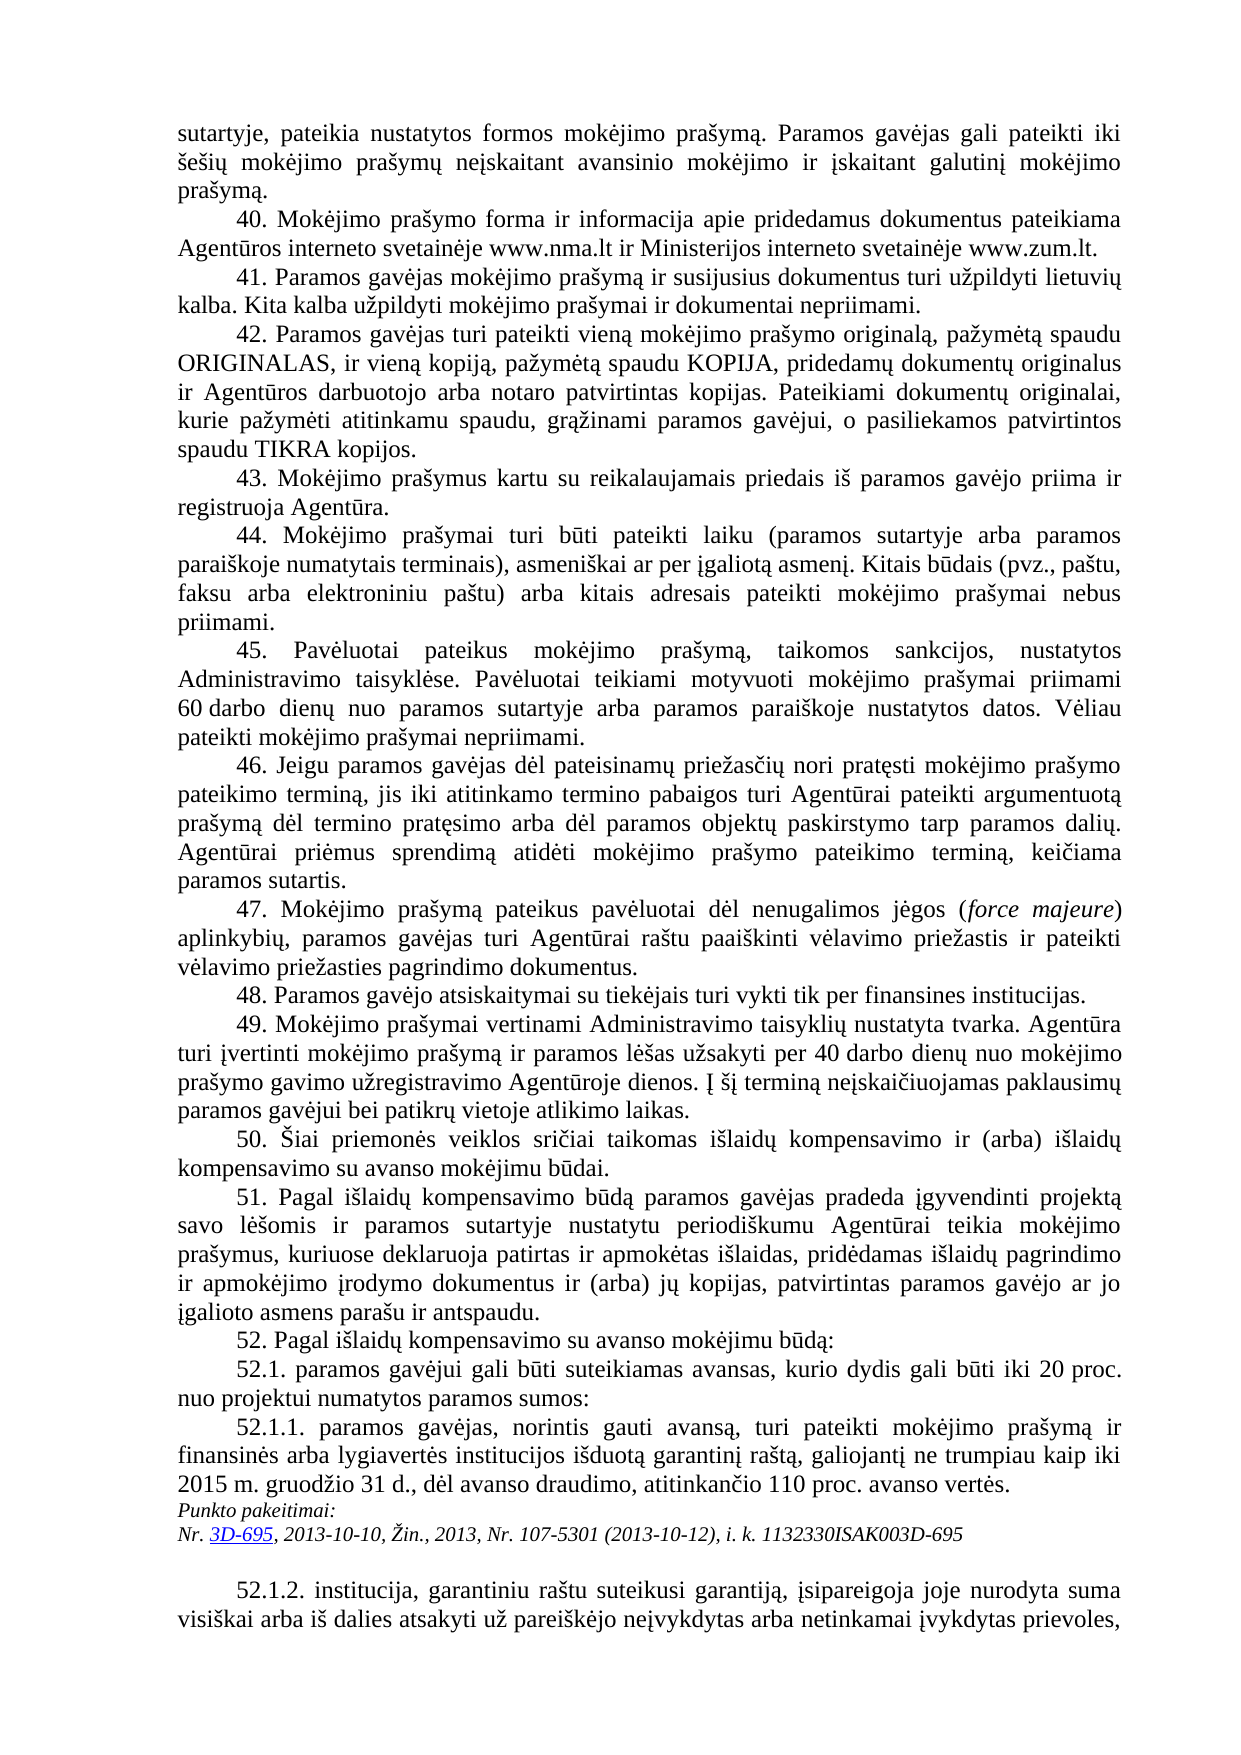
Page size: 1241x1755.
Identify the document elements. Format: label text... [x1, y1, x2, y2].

text 40. Mokėjimo prašymo forma ir informacija apie pridedamus dokumentus pateikiama Agentūros interneto svetainėje www.nma.lt ir Ministerijos interneto svetainėje www.zum.lt. [177, 204, 1122, 262]
text 50. Šiai priemonės veiklos sričiai taikomas išlaidų kompensavimo ir (arba) išlaidų kompensavimo su avanso mokėjimu būdai. [177, 1124, 1122, 1182]
text Punkto pakeitimai: [177, 1498, 1122, 1522]
text 51. Pagal išlaidų kompensavimo būdą paramos gavėjas pradeda įgyvendinti projektą savo lėšomis ir paramos sutartyje nustatytu periodiškumu Agentūrai teikia mokėjimo prašymus, kuriuose deklaruoja patirtas ir apmokėtas išlaidas, pridėdamas išlaidų pagrindimo ir apmokėjimo įrodymo dokumentus ir (arba) jų kopijas, patvirtintas paramos gavėjo ar jo įgalioto asmens parašu ir antspaudu. [177, 1182, 1122, 1326]
text 44. Mokėjimo prašymai turi būti pateikti laiku (paramos sutartyje arba paramos paraiškoje numatytais terminais), asmeniškai ar per įgaliotą asmenį. Kitais būdais (pvz., paštu, faksu arba elektroniniu paštu) arba kitais adresais pateikti mokėjimo prašymai nebus priimami. [177, 521, 1122, 636]
text Nr. 3D-695, 2013-10-10, Žin., 2013, Nr. 107-5301 (2013-10-12), i. k. 1132330ISAK003D-695 [177, 1522, 1122, 1546]
text 52. Pagal išlaidų kompensavimo su avanso mokėjimu būdą: [177, 1326, 1122, 1354]
text 42. Paramos gavėjas turi pateikti vieną mokėjimo prašymo originalą, pažymėtą spaudu ORIGINALAS, ir vieną kopiją, pažymėtą spaudu KOPIJA, pridedamų dokumentų originalus ir Agentūros darbuotojo arba notaro patvirtintas kopijas. Pateikiami dokumentų originalai, kurie pažymėti atitinkamu spaudu, grąžinami paramos gavėjui, o pasiliekamos patvirtintos spaudu TIKRA kopijos. [177, 319, 1122, 463]
text 45. Pavėluotai pateikus mokėjimo prašymą, taikomos sankcijos, nustatytos Administravimo taisyklėse. Pavėluotai teikiami motyvuoti mokėjimo prašymai priimami 60 darbo dienų nuo paramos sutartyje arba paramos paraiškoje nustatytos datos. Vėliau pateikti mokėjimo prašymai nepriimami. [177, 636, 1122, 751]
text 52.1.1. paramos gavėjas, norintis gauti avansą, turi pateikti mokėjimo prašymą ir finansinės arba lygiavertės institucijos išduotą garantinį raštą, galiojantį ne trumpiau kaip iki 2015 m. gruodžio 31 d., dėl avanso draudimo, atitinkančio 110 proc. avanso vertės. [177, 1412, 1122, 1498]
text sutartyje, pateikia nustatytos formos mokėjimo prašymą. Paramos gavėjas gali pateikti iki šešių mokėjimo prašymų neįskaitant avansinio mokėjimo ir įskaitant galutinį mokėjimo prašymą. [177, 118, 1122, 204]
text 43. Mokėjimo prašymus kartu su reikalaujamais priedais iš paramos gavėjo priima ir registruoja Agentūra. [177, 463, 1122, 521]
text 48. Paramos gavėjo atsiskaitymai su tiekėjais turi vykti tik per finansines institucijas. [177, 981, 1122, 1009]
text 47. Mokėjimo prašymą pateikus pavėluotai dėl nenugalimos jėgos (force majeure) aplinkybių, paramos gavėjas turi Agentūrai raštu paaiškinti vėlavimo priežastis ir pateikti vėlavimo priežasties pagrindimo dokumentus. [177, 894, 1122, 981]
text 52.1. paramos gavėjui gali būti suteikiamas avansas, kurio dydis gali būti iki 20 proc. nuo projektui numatytos paramos sumos: [177, 1354, 1122, 1412]
text 49. Mokėjimo prašymai vertinami Administravimo taisyklių nustatyta tvarka. Agentūra turi įvertinti mokėjimo prašymą ir paramos lėšas užsakyti per 40 darbo dienų nuo mokėjimo prašymo gavimo užregistravimo Agentūroje dienos. Į šį terminą neįskaičiuojamas paklausimų paramos gavėjui bei patikrų vietoje atlikimo laikas. [177, 1009, 1122, 1124]
text 46. Jeigu paramos gavėjas dėl pateisinamų priežasčių nori pratęsti mokėjimo prašymo pateikimo terminą, jis iki atitinkamo termino pabaigos turi Agentūrai pateikti argumentuotą prašymą dėl termino pratęsimo arba dėl paramos objektų paskirstymo tarp paramos dalių. Agentūrai priėmus sprendimą atidėti mokėjimo prašymo pateikimo terminą, keičiama paramos sutartis. [177, 751, 1122, 894]
text 52.1.2. institucija, garantiniu raštu suteikusi garantiją, įsipareigoja joje nurodyta suma visiškai arba iš dalies atsakyti už pareiškėjo neįvykdytas arba netinkamai įvykdytas prievoles, [177, 1575, 1122, 1632]
text 41. Paramos gavėjas mokėjimo prašymą ir susijusius dokumentus turi užpildyti lietuvių kalba. Kita kalba užpildyti mokėjimo prašymai ir dokumentai nepriimami. [177, 262, 1122, 319]
